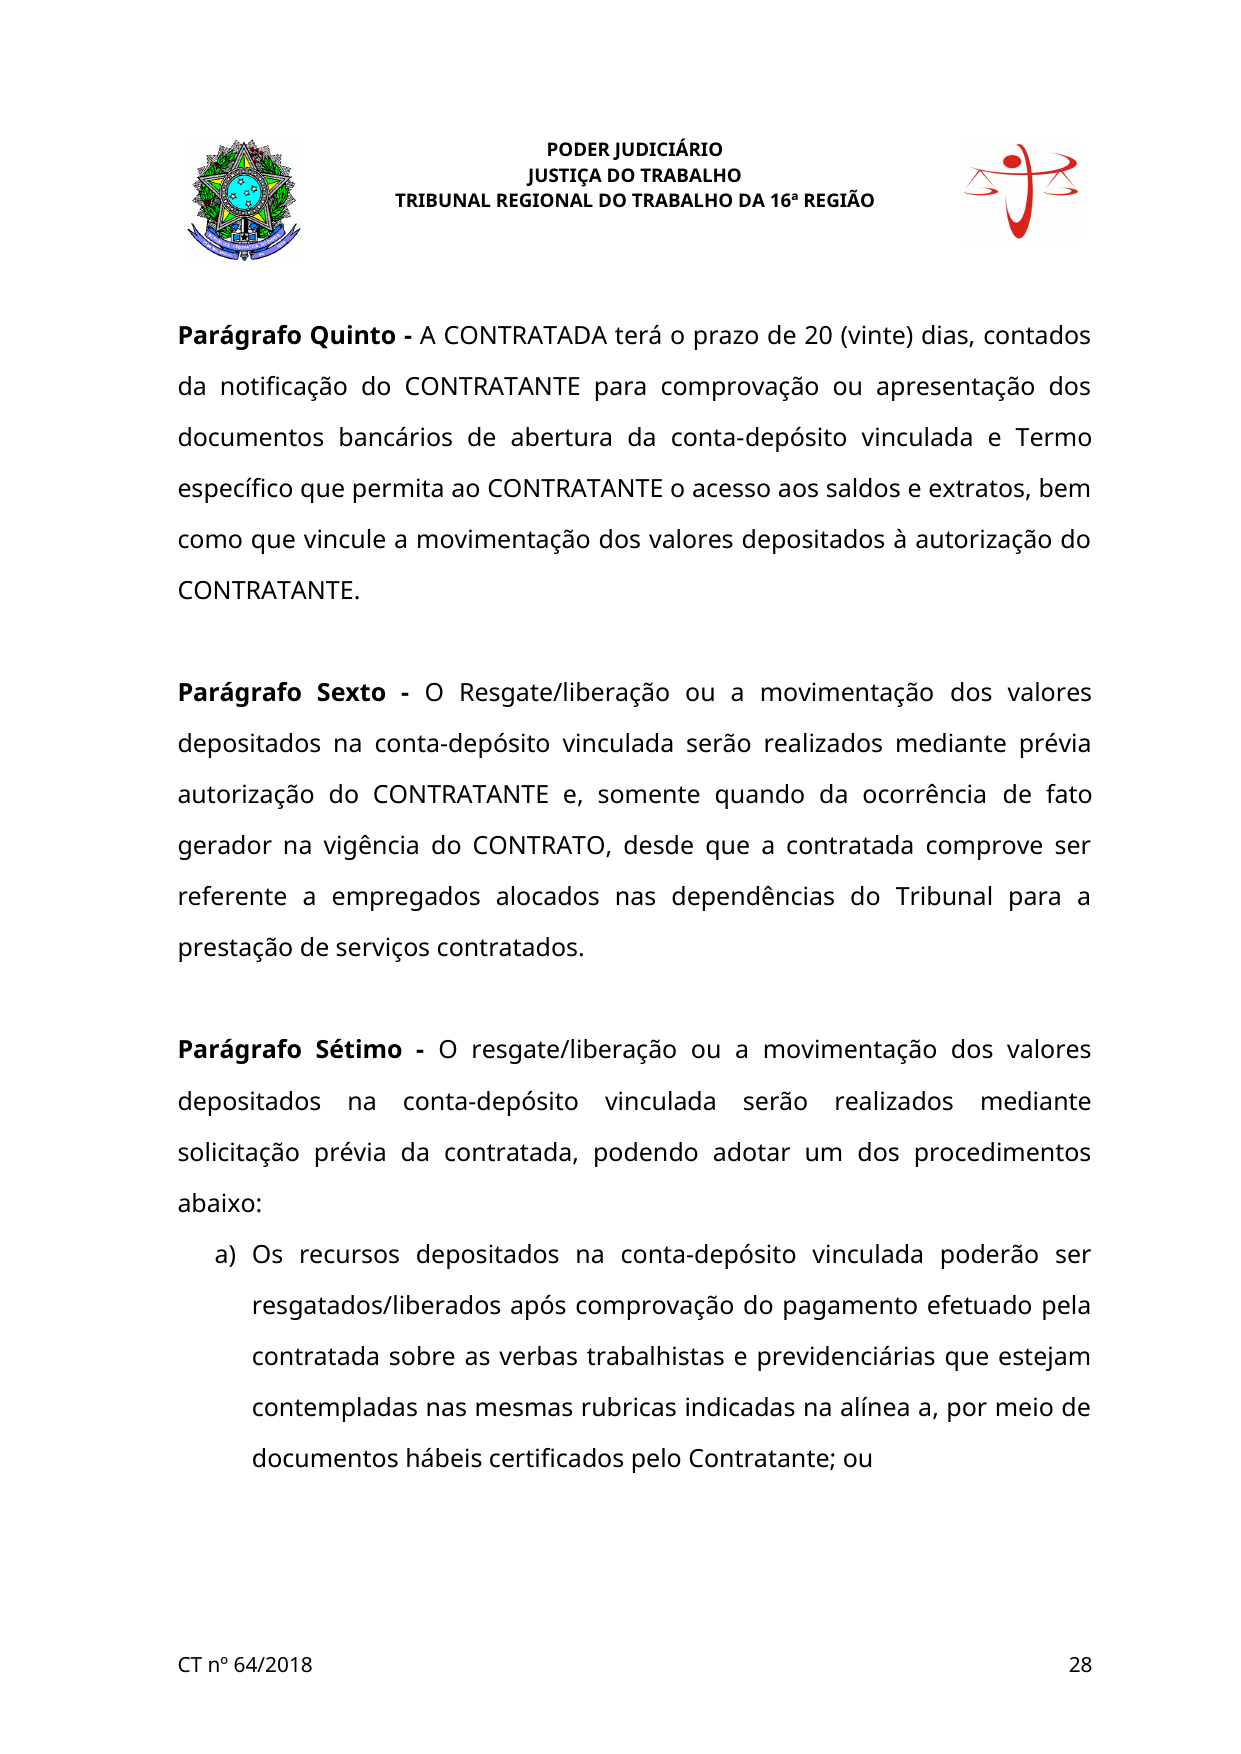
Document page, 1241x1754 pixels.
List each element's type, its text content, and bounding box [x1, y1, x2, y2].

text Parágrafo Sexto - O Resgate/liberação ou a movimentação dos valores depositados na conta-depósito vinculada serão realizados mediante prévia autorização do CONTRATANTE e, somente quando da ocorrência de fato gerador na vigência do CONTRATO, desde que a contratada comprove ser referente a empregados alocados nas dependências do Tribunal para a prestação de serviços contratados. [177, 675, 1092, 964]
text Parágrafo Sétimo - O resgate/liberação ou a movimentação dos valores depositados na conta-depósito vinculada serão realizados mediante solicitação prévia da contratada, podendo adotar um dos procedimentos abaixo: [177, 1032, 1092, 1219]
text Parágrafo Quinto - A CONTRATADA terá o prazo de 20 (vinte) dias, contados da notificação do CONTRATANTE para comprovação ou apresentação dos documentos bancários de abertura da conta-depósito vinculada e Termo específico que permita ao CONTRATANTE o acesso aos saldos e extratos, bem como que vincule a movimentação dos valores depositados à autorização do CONTRATANTE. [177, 317, 1092, 607]
text a) Os recursos depositados na conta-depósito vinculada poderão ser resgatados/liberados após comprovação do pagamento efetuado pela contratada sobre as verbas trabalhistas e previdenciárias que estejam contempladas nas mesmas rubricas indicadas na alínea a, por meio de documentos hábeis certificados pelo Contratante; ou [214, 1236, 1092, 1474]
